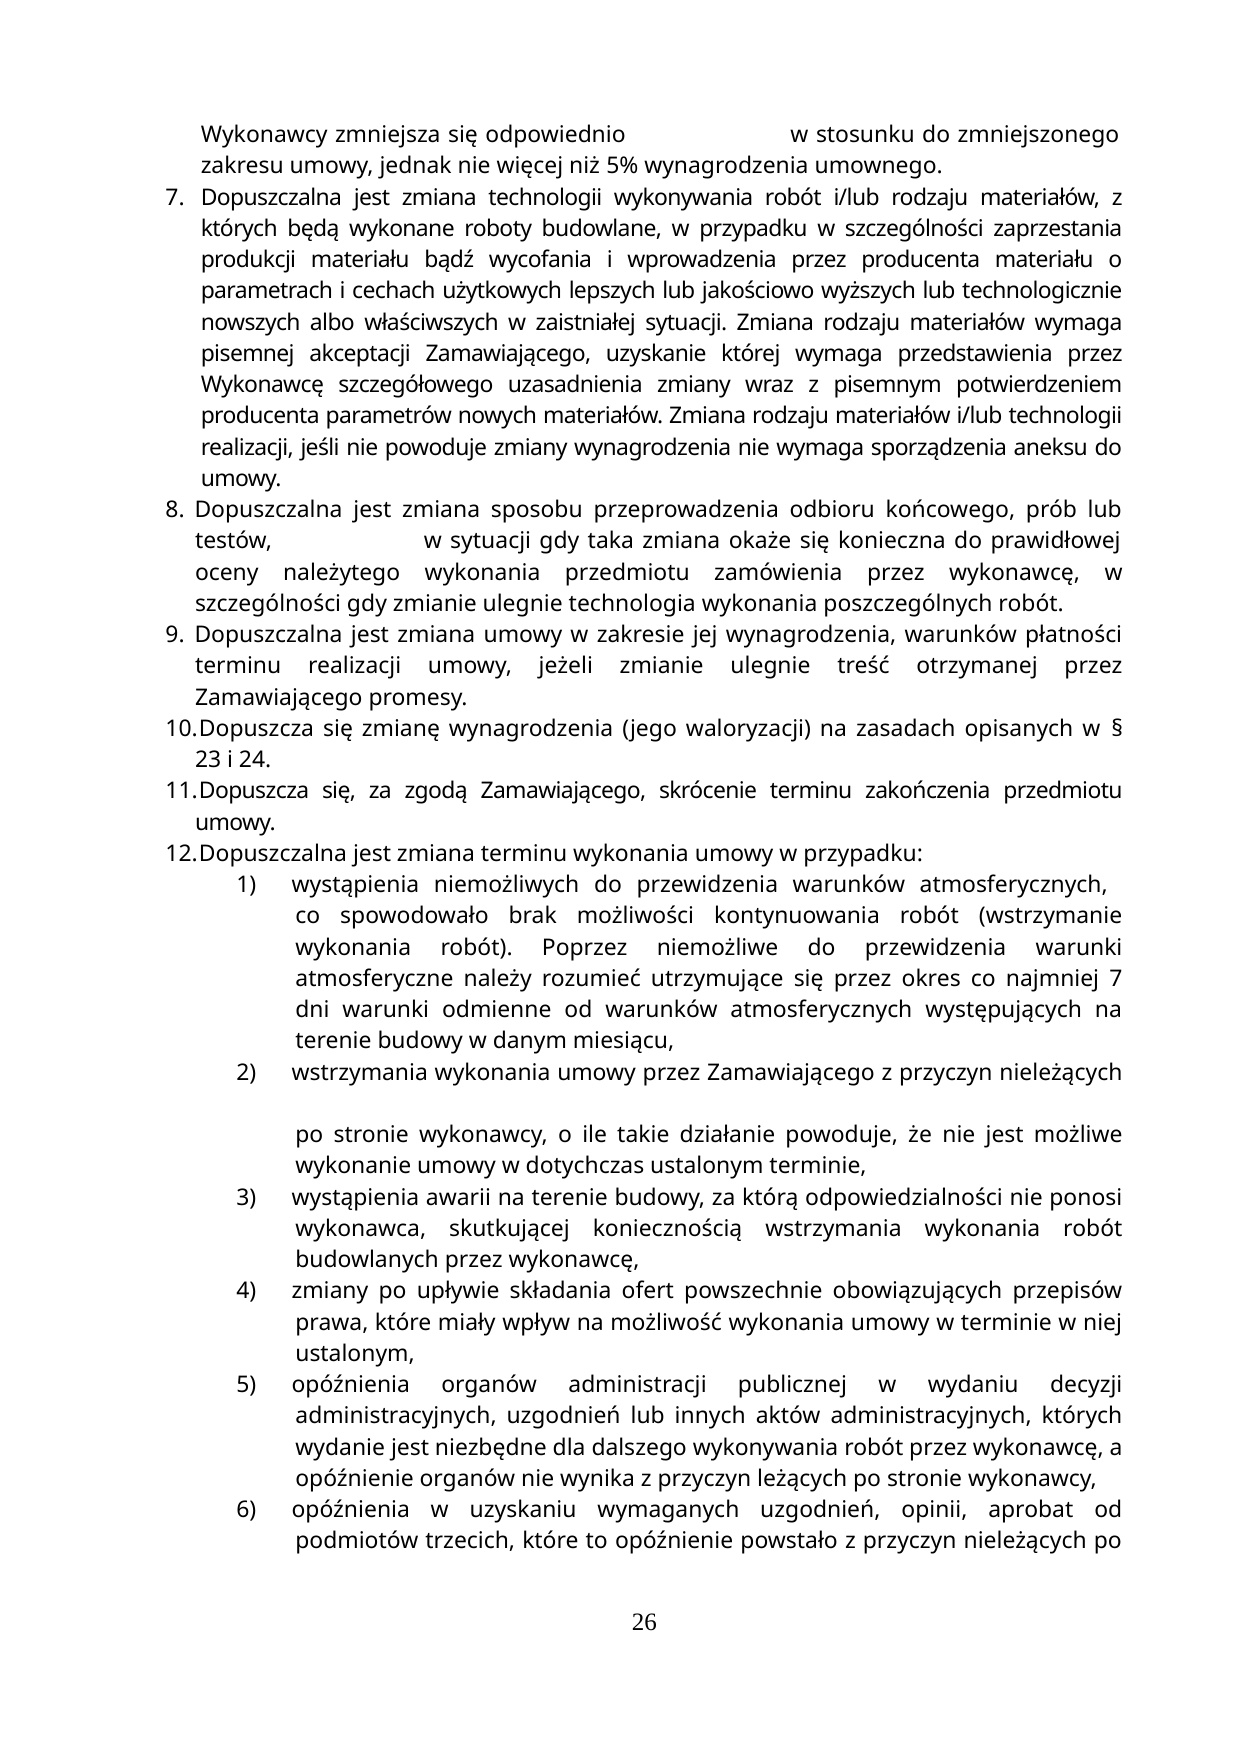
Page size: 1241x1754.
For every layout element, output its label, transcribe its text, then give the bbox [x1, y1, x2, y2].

list Wykonawcy zmniejsza się odpowiednio w stosunku do zmniejszonego zakresu umowy, jednak nie więcej niż 5% wynagrodzenia umownego. [165, 118, 1123, 181]
list Dopuszczalna jest zmiana technologii wykonywania robót i/lub rodzaju materiałów, z których będą wykonane roboty budowlane, w przypadku w szczególności zaprzestania produkcji materiału bądź wycofania i wprowadzenia przez producenta materiału o parametrach i cechach użytkowych lepszych lub jakościowo wyższych lub technologicznie nowszych albo właściwszych w zaistniałej sytuacji. Zmiana rodzaju materiałów wymaga pisemnej akceptacji Zamawiającego, uzyskanie której wymaga przedstawienia przez Wykonawcę szczegółowego uzasadnienia zmiany wraz z pisemnym potwierdzeniem producenta parametrów nowych materiałów. Zmiana rodzaju materiałów i/lub technologii realizacji, jeśli nie powoduje zmiany wynagrodzenia nie wymaga sporządzenia aneksu do umowy. [165, 181, 1123, 493]
list opóźnienia organów administracji publicznej w wydaniu decyzji administracyjnych, uzgodnień lub innych aktów administracyjnych, których wydanie jest niezbędne dla dalszego wykonywania robót przez wykonawcę, a opóźnienie organów nie wynika z przyczyn leżących po stronie wykonawcy, [236, 1368, 1123, 1493]
list Dopuszcza się, za zgodą Zamawiającego, skrócenie terminu zakończenia przedmiotu umowy. [165, 774, 1123, 837]
list wystąpienia niemożliwych do przewidzenia warunków atmosferycznych, co spowodowało brak możliwości kontynuowania robót (wstrzymanie wykonania robót). Poprzez niemożliwe do przewidzenia warunki atmosferyczne należy rozumieć utrzymujące się przez okres co najmniej 7 dni warunki odmienne od warunków atmosferycznych występujących na terenie budowy w danym miesiącu, [236, 868, 1123, 1056]
list Dopuszczalna jest zmiana umowy w zakresie jej wynagrodzenia, warunków płatności terminu realizacji umowy, jeżeli zmianie ulegnie treść otrzymanej przez Zamawiającego promesy. [165, 618, 1123, 712]
list opóźnienia w uzyskaniu wymaganych uzgodnień, opinii, aprobat od podmiotów trzecich, które to opóźnienie powstało z przyczyn nieleżących po [236, 1493, 1123, 1556]
list zmiany po upływie składania ofert powszechnie obowiązujących przepisów prawa, które miały wpływ na możliwość wykonania umowy w terminie w niej ustalonym, [236, 1274, 1123, 1368]
list wstrzymania wykonania umowy przez Zamawiającego z przyczyn nieleżących po stronie wykonawcy, o ile takie działanie powoduje, że nie jest możliwe wykonanie umowy w dotychczas ustalonym terminie, [236, 1056, 1123, 1181]
list Dopuszcza się zmianę wynagrodzenia (jego waloryzacji) na zasadach opisanych w § 23 i 24. [165, 712, 1123, 774]
list Dopuszczalna jest zmiana sposobu przeprowadzenia odbioru końcowego, prób lub testów, w sytuacji gdy taka zmiana okaże się konieczna do prawidłowej oceny należytego wykonania przedmiotu zamówienia przez wykonawcę, w szczególności gdy zmianie ulegnie technologia wykonania poszczególnych robót. [165, 493, 1123, 618]
list Dopuszczalna jest zmiana terminu wykonania umowy w przypadku: [165, 837, 1123, 868]
list wystąpienia awarii na terenie budowy, za którą odpowiedzialności nie ponosi wykonawca, skutkującej koniecznością wstrzymania wykonania robót budowlanych przez wykonawcę, [236, 1181, 1123, 1274]
